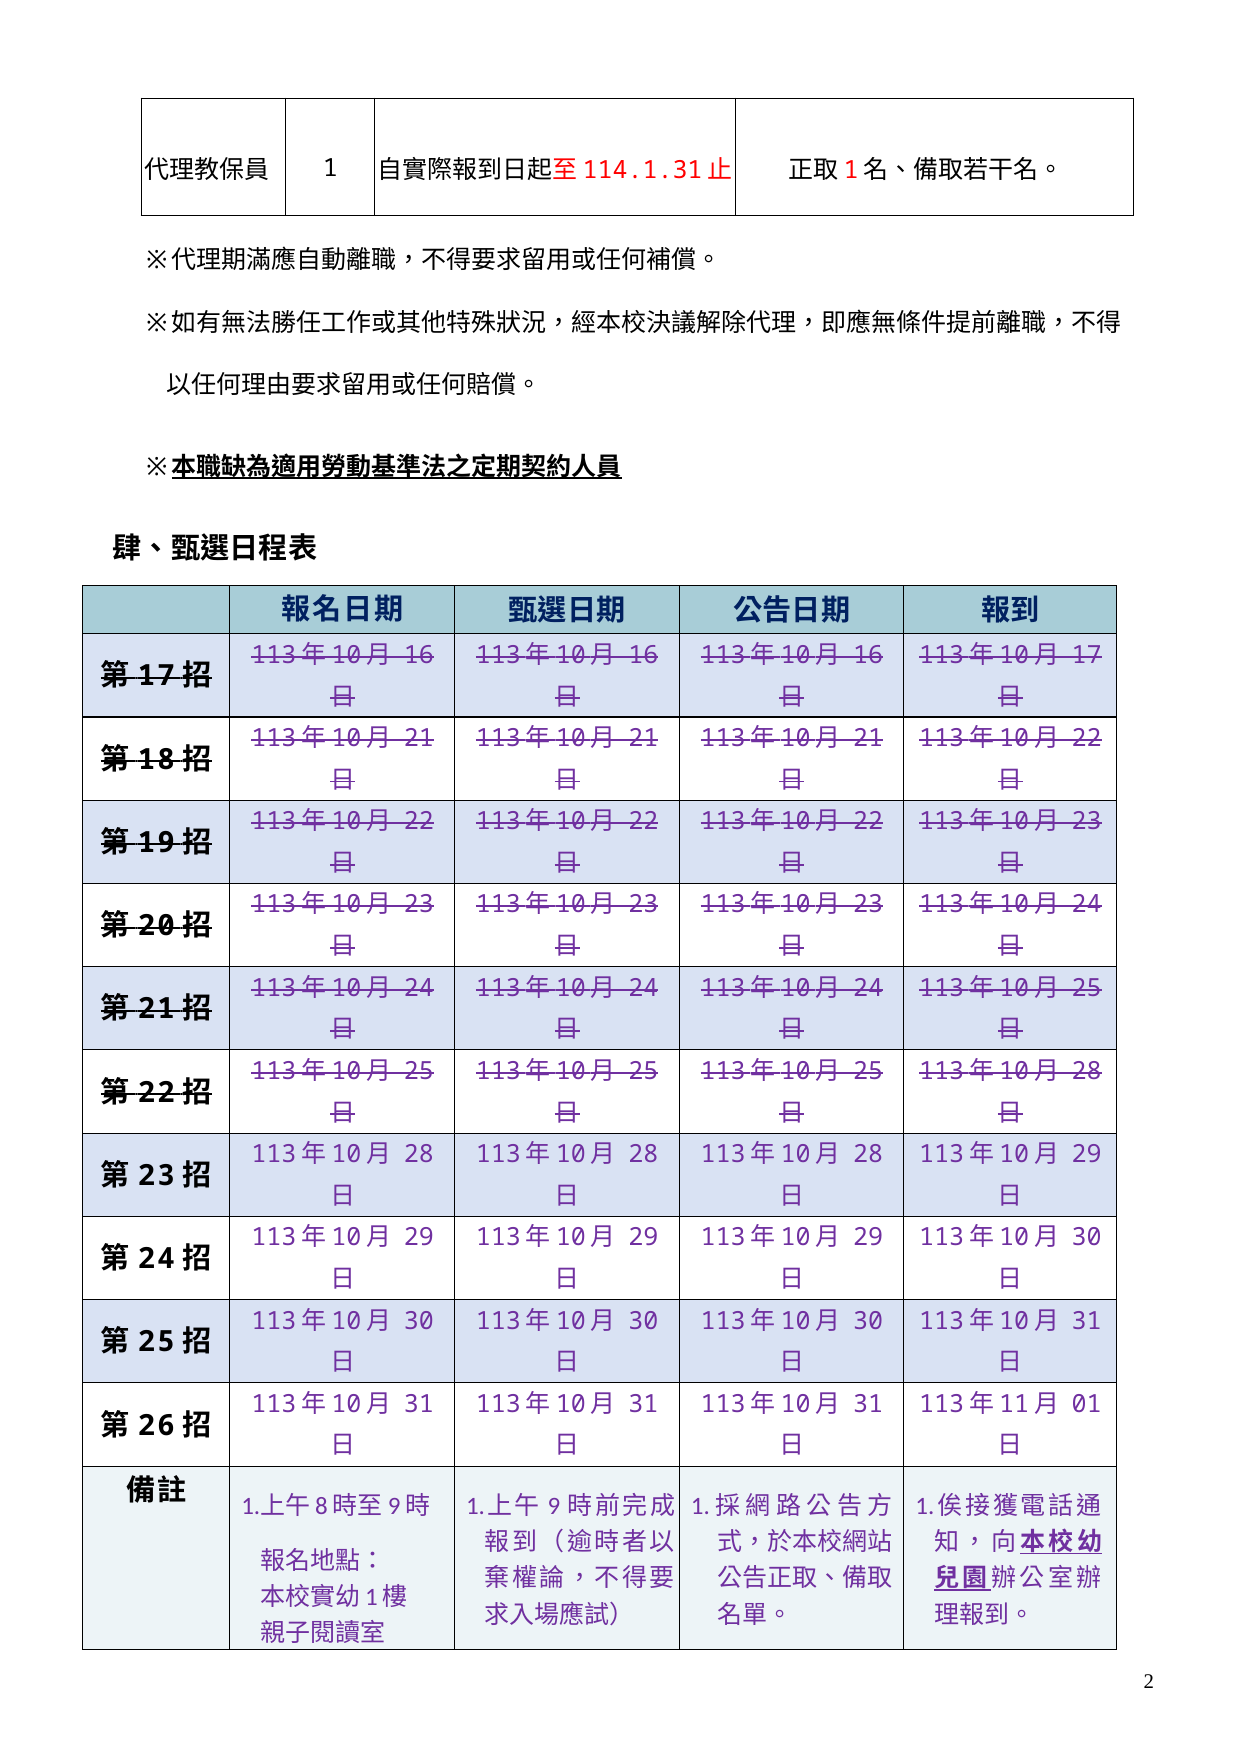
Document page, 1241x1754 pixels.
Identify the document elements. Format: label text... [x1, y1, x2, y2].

text ※本職缺為適用勞動基準法之定期契約人員 [142, 422, 1146, 485]
table_cell 113年10月 16日 [680, 634, 903, 716]
table_cell 113年10月 24日 [230, 967, 454, 1049]
table_cell 113年10月 25日 [230, 1050, 454, 1133]
table_cell 113年10月 31日 [904, 1300, 1116, 1382]
table_cell 113年10月 23日 [230, 884, 454, 966]
table_header 公告日期 [680, 586, 903, 633]
table_cell 113年10月 16日 [455, 634, 679, 716]
table_cell 113年10月 25日 [680, 1050, 903, 1133]
table_cell 113年10月 25日 [904, 967, 1116, 1049]
table_cell 第17招 [83, 634, 229, 716]
table_cell 113年10月 31日 [230, 1383, 454, 1466]
table_cell 113年10月 22日 [904, 718, 1116, 800]
table_cell 自實際報到日起至114.1.31止 [375, 99, 735, 215]
text ※代理期滿應自動離職，不得要求留用或任何補償。 [142, 216, 1158, 279]
table_cell 第19招 [83, 801, 229, 883]
table_cell 113年10月 17日 [904, 634, 1116, 716]
text ※如有無法勝任工作或其他特殊狀況，經本校決議解除代理，即應無條件提前離職，不得以任何理由要求留用或任何賠償。 [142, 279, 1146, 404]
table_cell 第18招 [83, 718, 229, 800]
table_cell 113年10月 24日 [680, 967, 903, 1049]
table_cell 第22招 [83, 1050, 229, 1133]
table_cell 113年10月 16日 [230, 634, 454, 716]
table_cell 113年10月 21日 [230, 718, 454, 800]
table_cell 113年10月 30日 [455, 1300, 679, 1382]
table_cell 113年10月 29日 [680, 1217, 903, 1299]
table_cell 113年10月 29日 [904, 1134, 1116, 1216]
table_cell 第26招 [83, 1383, 229, 1466]
table_cell 113年10月 22日 [680, 801, 903, 883]
table_cell 113年10月 25日 [455, 1050, 679, 1133]
table_cell 113年10月 29日 [230, 1217, 454, 1299]
table_cell 113年10月 23日 [455, 884, 679, 966]
table_cell 1 [286, 99, 374, 215]
table_cell 113年10月 24日 [904, 884, 1116, 966]
table_cell 113年10月 24日 [455, 967, 679, 1049]
table_header [83, 586, 229, 633]
table_cell 113年10月 30日 [680, 1300, 903, 1382]
table_cell 第25招 [83, 1300, 229, 1382]
table_header 甄選日期 [455, 586, 679, 633]
table_cell 113年10月 28日 [455, 1134, 679, 1216]
table_cell 第23招 [83, 1134, 229, 1216]
table_cell 113年10月 28日 [680, 1134, 903, 1216]
table_cell 113年10月 31日 [680, 1383, 903, 1466]
table_cell 正取1名、備取若干名。 [736, 99, 1133, 215]
table_cell 1.上午8時至9時 報名地點： 本校實幼1樓 親子閱讀室 [230, 1467, 454, 1649]
table_cell 第20招 [83, 884, 229, 966]
table_cell 1.俟接獲電話通知，向本校幼兒園辦公室辦理報到。 [904, 1467, 1116, 1649]
table_cell 113年10月 29日 [455, 1217, 679, 1299]
table_cell 代理教保員 [142, 99, 285, 215]
table_cell 113年10月 28日 [230, 1134, 454, 1216]
table_cell 113年10月 22日 [230, 801, 454, 883]
table_cell 第24招 [83, 1217, 229, 1299]
table_cell 113年10月 21日 [455, 718, 679, 800]
table_cell 113年10月 21日 [680, 718, 903, 800]
table_cell 113年10月 31日 [455, 1383, 679, 1466]
table_cell 1.上午9時前完成報到（逾時者以棄權論，不得要求入場應試） [455, 1467, 679, 1649]
table_header 報到 [904, 586, 1116, 633]
table_cell 1.採網路公告方式，於本校網站公告正取、備取名單。 [680, 1467, 903, 1649]
table_cell 113年11月 01日 [904, 1383, 1116, 1466]
table_header 報名日期 [230, 586, 454, 633]
table_cell 113年10月 23日 [680, 884, 903, 966]
table_cell 113年10月 22日 [455, 801, 679, 883]
table_cell 備註 [83, 1467, 229, 1649]
table_cell 第21招 [83, 967, 229, 1049]
table_cell 113年10月 30日 [904, 1217, 1116, 1299]
table_cell 113年10月 28日 [904, 1050, 1116, 1133]
table_cell 113年10月 30日 [230, 1300, 454, 1382]
list 甄選日程表 [112, 504, 1146, 566]
table_cell 113年10月 23日 [904, 801, 1116, 883]
